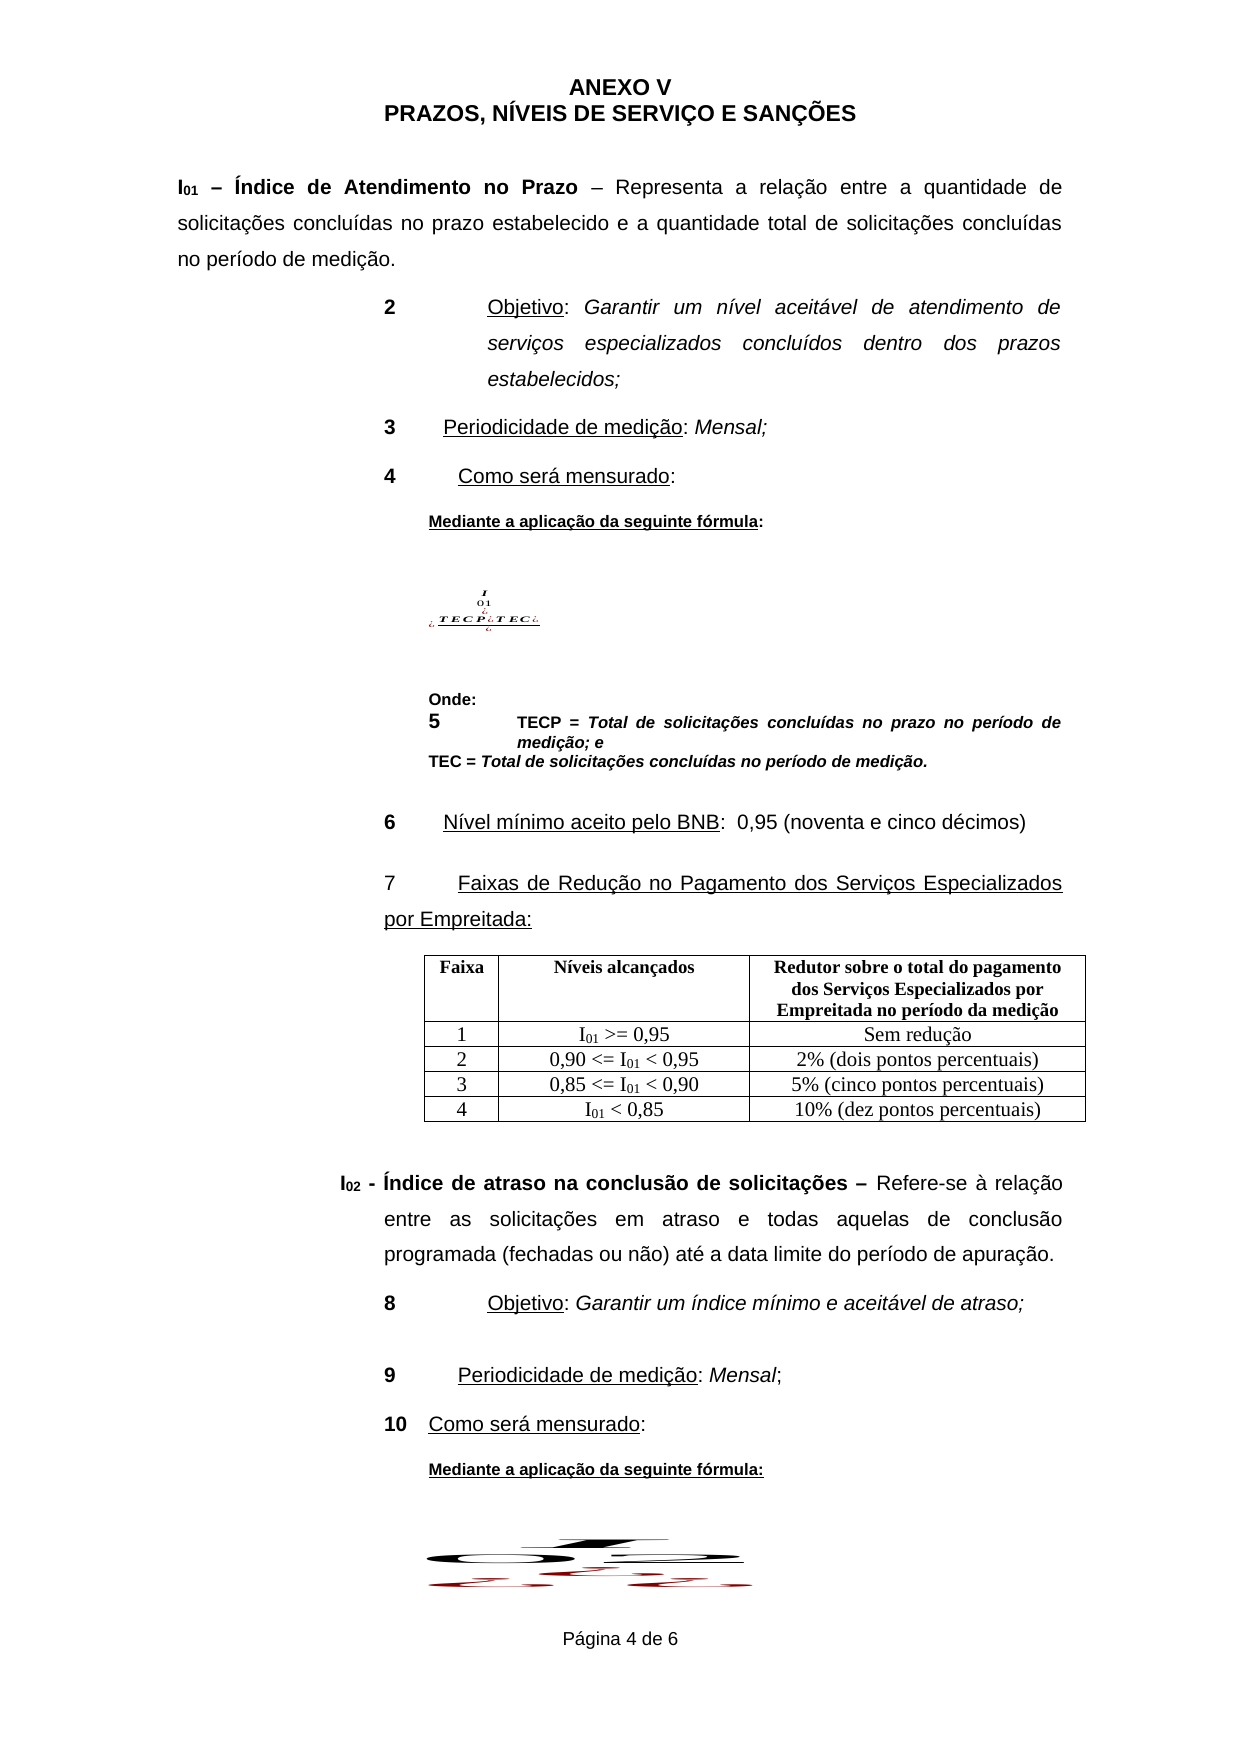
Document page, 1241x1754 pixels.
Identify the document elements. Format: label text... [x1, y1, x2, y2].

text Onde: [428, 690, 1063, 709]
table_cell 1 [425, 1022, 498, 1046]
table_cell 2 [425, 1047, 498, 1071]
table_header Redutor sobre o total do pagamento dos Serviços Especializados por Empreitada no período da medição [750, 956, 1085, 1021]
text Mediante a aplicação da seguinte fórmula: [428, 512, 1063, 531]
subtitle Objetivo: Garantir um nível aceitável de atendimento de serviços especializados concluídos dentro dos prazos estabelecidos; [384, 295, 1063, 391]
subtitle I01 – Índice de Atendimento no Prazo – Representa a relação entre a quantidade de solicitações concluídas no prazo estabelecido e a quantidade total de solicitações concluídas no período de medição. [177, 174, 1063, 270]
table_cell 0,85 <= I01 < 0,90 [499, 1072, 749, 1096]
subtitle Objetivo: Garantir um índice mínimo e aceitável de atraso; [384, 1291, 1063, 1315]
subtitle I02 - Índice de atraso na conclusão de solicitações – Refere-se à relação entre as solicitações em atraso e todas aquelas de conclusão programada (fechadas ou não) até a data limite do período de apuração. [340, 1170, 1063, 1266]
table_cell 3 [425, 1072, 498, 1096]
text Mediante a aplicação da seguinte fórmula: [428, 1460, 1063, 1479]
table_cell 5% (cinco pontos percentuais) [750, 1072, 1085, 1096]
table_cell 0,90 <= I01 < 0,95 [499, 1047, 749, 1071]
subtitle TECP = Total de solicitações concluídas no prazo no período de medição; e [428, 709, 1063, 752]
subtitle Como será mensurado: [384, 1412, 1063, 1436]
table_header Faixa [425, 956, 498, 1021]
subtitle Nível mínimo aceito pelo BNB: 0,95 (noventa e cinco décimos) [384, 810, 1063, 834]
subtitle Faixas de Redução no Pagamento dos Serviços Especializados por Empreitada: [384, 871, 1063, 931]
subtitle Periodicidade de medição: Mensal; [384, 1363, 1063, 1387]
table_cell I01 < 0,85 [499, 1097, 749, 1121]
table_cell 4 [425, 1097, 498, 1121]
table_header Níveis alcançados [499, 956, 749, 1021]
table_cell 10% (dez pontos percentuais) [750, 1097, 1085, 1121]
table_cell 2% (dois pontos percentuais) [750, 1047, 1085, 1071]
subtitle Periodicidade de medição: Mensal; [384, 415, 1063, 439]
subtitle Como será mensurado: [384, 464, 1063, 488]
table_cell I01 >= 0,95 [499, 1022, 749, 1046]
text TEC = Total de solicitações concluídas no período de medição. [428, 752, 1063, 771]
table_cell Sem redução [750, 1022, 1085, 1046]
